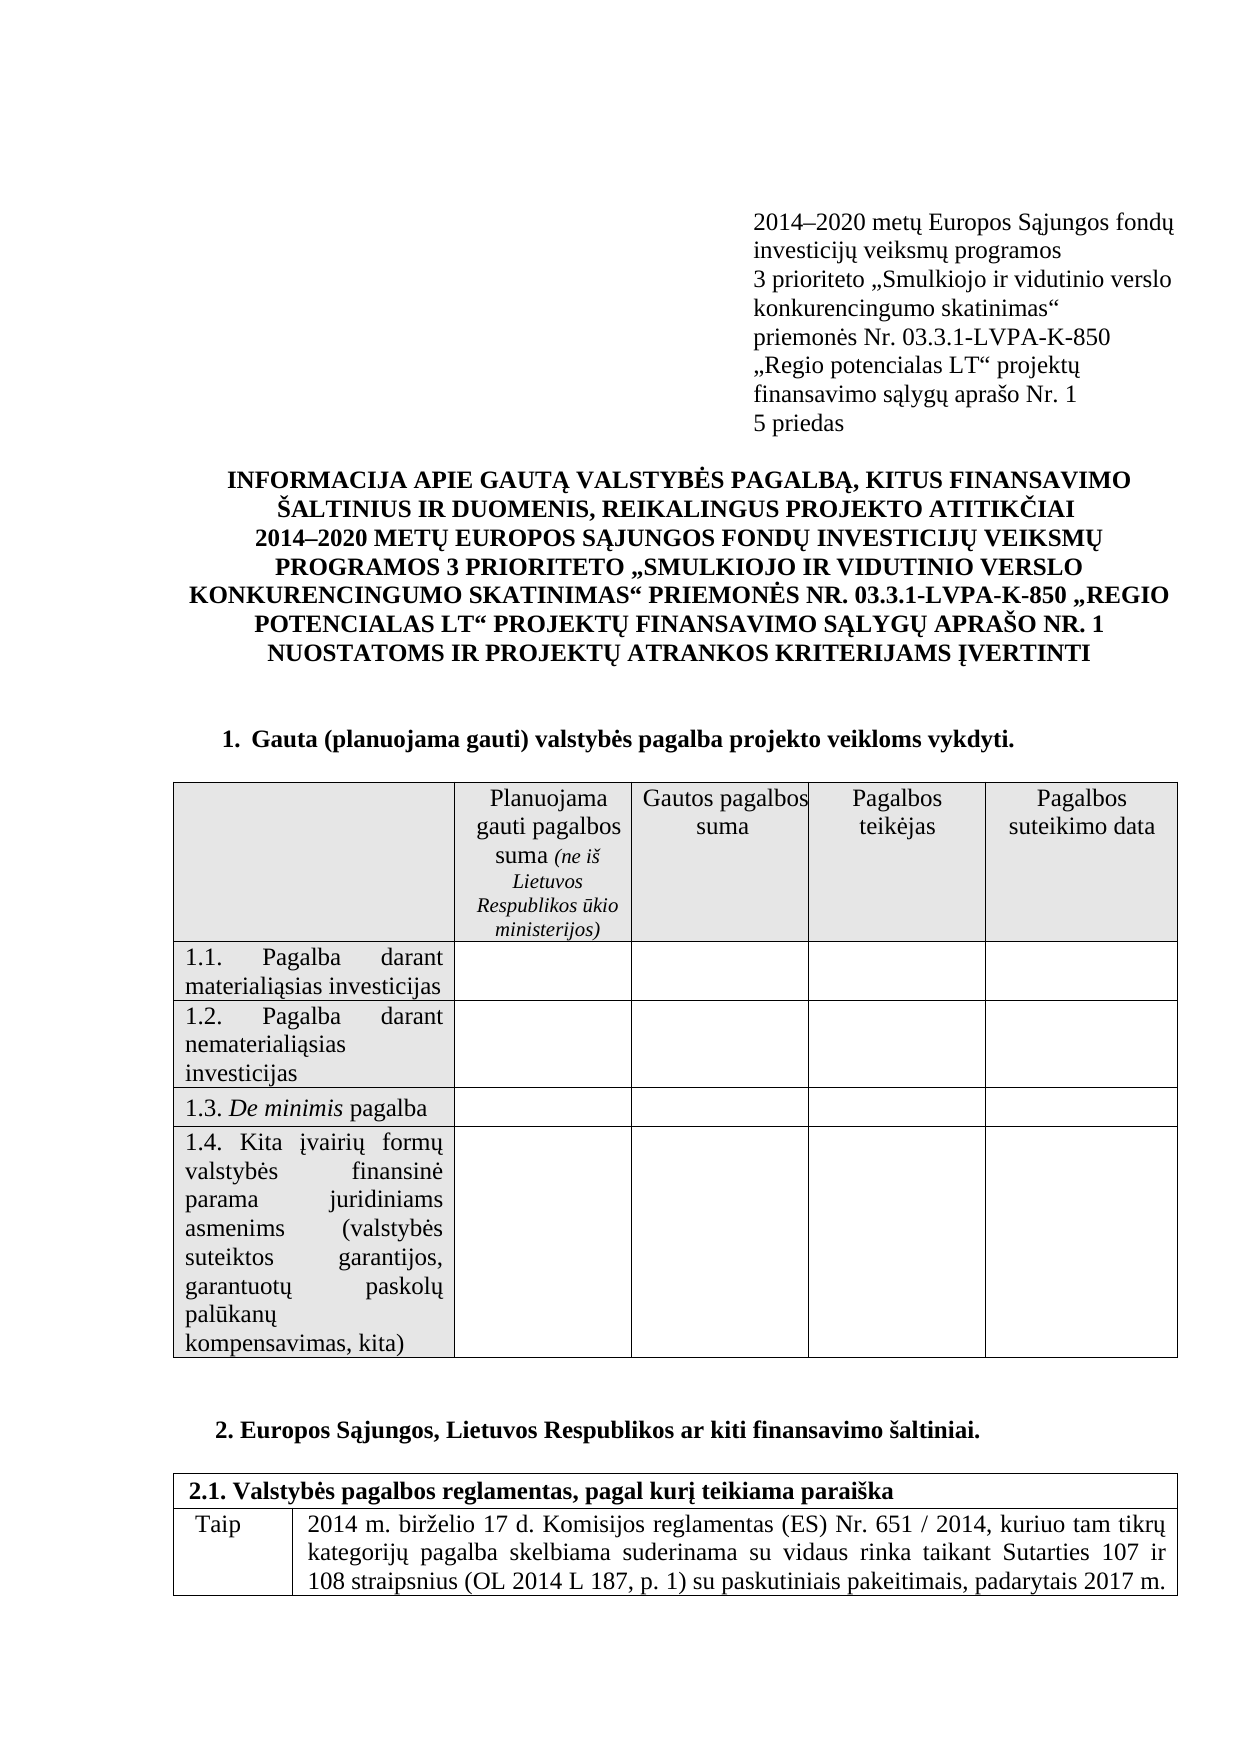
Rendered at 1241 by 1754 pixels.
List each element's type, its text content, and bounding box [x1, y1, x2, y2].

table_header Pagalbos suteikimo data [986, 783, 1177, 941]
table_cell [809, 942, 985, 1000]
table_cell Taip [174, 1509, 292, 1595]
text priemonės Nr. 03.3.1-LVPA-K-850 [753, 322, 1181, 350]
table_cell [632, 1001, 808, 1087]
table_cell [455, 1127, 631, 1357]
table_cell [809, 1001, 985, 1087]
table_cell 1.4. Kita įvairių formų valstybės finansinė parama juridiniams asmenims (valstybės suteiktos garantijos, garantuotų paskolų palūkanų kompensavimas, kita) [174, 1127, 454, 1357]
text „Regio potencialas LT“ projektų [753, 350, 1181, 379]
table_cell [986, 1127, 1177, 1357]
table_cell [809, 1088, 985, 1126]
table_cell 1.1. Pagalba darant materialiąsias investicijas [174, 942, 454, 1000]
text konkurencingumo skatinimas“ [753, 293, 1181, 322]
table_cell [632, 942, 808, 1000]
table_cell [632, 1127, 808, 1357]
table_cell 2014 m. birželio 17 d. Komisijos reglamentas (ES) Nr. 651 / 2014, kuriuo tam tikrų kategorijų pagalba skelbiama suderinama su vidaus rinka taikant Sutarties 107 ir 108 straipsnius (OL 2014 L 187, p. 1) su paskutiniais pakeitimais, padarytais 2017 m. [293, 1509, 1177, 1595]
text 3 prioriteto „Smulkiojo ir vidutinio verslo [753, 264, 1181, 293]
table_cell [455, 1001, 631, 1087]
text 1. Gauta (planuojama gauti) valstybės pagalba projekto veikloms vykdyti. [215, 724, 1181, 753]
table_cell 1.2. Pagalba darant nematerialiąsias investicijas [174, 1001, 454, 1087]
table_header Planuojama gauti pagalbos suma (ne iš Lietuvos Respublikos ūkio ministerijos) [455, 783, 631, 941]
table_cell [809, 1127, 985, 1357]
table_cell [986, 942, 1177, 1000]
table_cell [986, 1088, 1177, 1126]
text 2014–2020 metų Europos Sąjungos fondų investicijų veiksmų programos 3 prioriteto „Smulkiojo ir vidutinio verslo konkurencingumo skatinimas“ priemonės Nr. 03.3.1-LVPA-K-850 „Regio Potencialas LT“ projektų finansavimo sąlygų aprašo NR. 1 NUOSTATOMS IR projektų atrankos kriterijams įvertinti [177, 523, 1181, 667]
table_cell [455, 1088, 631, 1126]
table_header Gautos pagalbos suma [632, 783, 808, 941]
text finansavimo sąlygų aprašo Nr. 1 [753, 379, 1181, 408]
table_cell [455, 942, 631, 1000]
text investicijų veiksmų programos [753, 235, 1181, 264]
table_cell [986, 1001, 1177, 1087]
text 2. Europos Sąjungos, Lietuvos Respublikos ar kiti finansavimo šaltiniai. [215, 1416, 1181, 1444]
text 2014–2020 metų Europos Sąjungos fondų [753, 207, 1181, 235]
table_header Pagalbos teikėjas [809, 783, 985, 941]
table_cell [632, 1088, 808, 1126]
table_header 2.1. Valstybės pagalbos reglamentas, pagal kurį teikiama paraiška [174, 1474, 1177, 1508]
text INFORMACIJa APIE GAUTĄ VALSTYBĖS PAGALBĄ, KITUS FINANSAVIMO ŠALTINIUS ir DUOMENIS, reikalingus projekto atitikČIAI [177, 465, 1181, 523]
table_cell 1.3. De minimis pagalba [174, 1088, 454, 1126]
table_header [174, 783, 454, 941]
text 5 priedas [753, 408, 1181, 437]
